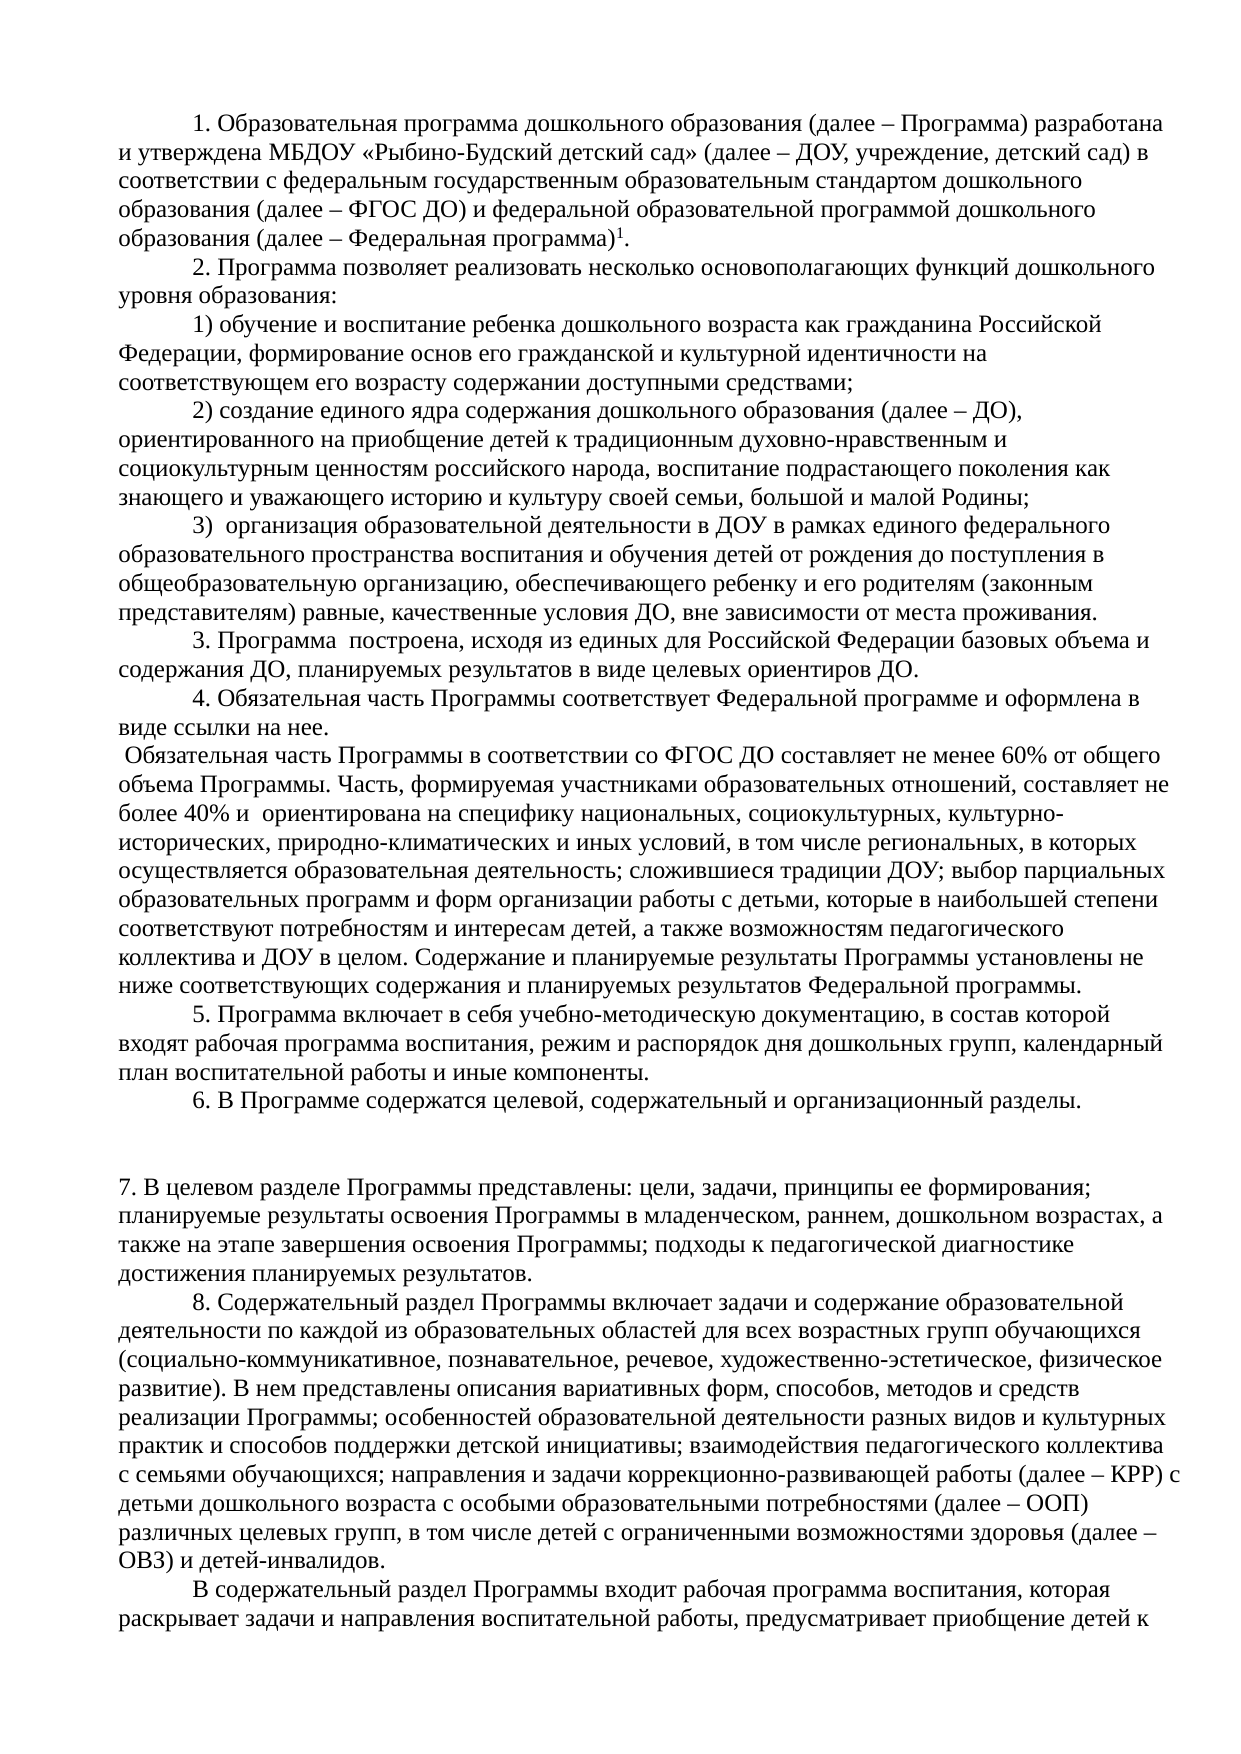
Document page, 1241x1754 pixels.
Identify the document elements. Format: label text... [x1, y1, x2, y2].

text 2. Программа позволяет реализовать несколько основополагающих функций дошкольного уровня образования: [118, 252, 1181, 309]
text 1) обучение и воспитание ребенка дошкольного возраста как гражданина Российской Федерации, формирование основ его гражданской и культурной идентичности на соответствующем его возрасту содержании доступными средствами; [118, 309, 1181, 396]
text 3) организация образовательной деятельности в ДОУ в рамках единого федерального образовательного пространства воспитания и обучения детей от рождения до поступления в общеобразовательную организацию, обеспечивающего ребенку и его родителям (законным представителям) равные, качественные условия ДО, вне зависимости от места проживания. [118, 511, 1181, 626]
text 3. Программа построена, исходя из единых для Российской Федерации базовых объема и содержания ДО, планируемых результатов в виде целевых ориентиров ДО. [118, 626, 1181, 683]
text 1. Образовательная программа дошкольного образования (далее – Программа) разработана и утверждена МБДОУ «Рыбино-Будский детский сад» (далее – ДОУ, учреждение, детский сад) в соответствии с федеральным государственным образовательным стандартом дошкольного образования (далее – ФГОС ДО) и федеральной образовательной программой дошкольного образования (далее – Федеральная программа). [118, 108, 1181, 252]
text 6. В Программе содержатся целевой, содержательный и организационный разделы. [118, 1086, 1181, 1114]
text Обязательная часть Программы в соответствии со ФГОС ДО составляет не менее 60% от общего объема Программы. Часть, формируемая участниками образовательных отношений, составляет не более 40% и ориентирована на специфику национальных, социокультурных, культурно-исторических, природно-климатических и иных условий, в том числе региональных, в которых осуществляется образовательная деятельность; сложившиеся традиции ДОУ; выбор парциальных образовательных программ и форм организации работы с детьми, которые в наибольшей степени соответствуют потребностям и интересам детей, а также возможностям педагогического коллектива и ДОУ в целом. Содержание и планируемые результаты Программы установлены не ниже соответствующих содержания и планируемых результатов Федеральной программы. [118, 741, 1181, 999]
text 2) создание единого ядра содержания дошкольного образования (далее – ДО), ориентированного на приобщение детей к традиционным духовно-нравственным и социокультурным ценностям российского народа, воспитание подрастающего поколения как знающего и уважающего историю и культуру своей семьи, большой и малой Родины; [118, 396, 1181, 511]
text 8. Содержательный раздел Программы включает задачи и содержание образовательной деятельности по каждой из образовательных областей для всех возрастных групп обучающихся (социально-коммуникативное, познавательное, речевое, художественно-эстетическое, физическое развитие). В нем представлены описания вариативных форм, способов, методов и средств реализации Программы; особенностей образовательной деятельности разных видов и культурных практик и способов поддержки детской инициативы; взаимодействия педагогического коллектива с семьями обучающихся; направления и задачи коррекционно-развивающей работы (далее – КРР) с детьми дошкольного возраста с особыми образовательными потребностями (далее – ООП) различных целевых групп, в том числе детей с ограниченными возможностями здоровья (далее – ОВЗ) и детей-инвалидов. [118, 1287, 1181, 1574]
text 4. Обязательная часть Программы соответствует Федеральной программе и оформлена в виде ссылки на нее. [118, 683, 1181, 741]
text 7. В целевом разделе Программы представлены: цели, задачи, принципы ее формирования; планируемые результаты освоения Программы в младенческом, раннем, дошкольном возрастах, а также на этапе завершения освоения Программы; подходы к педагогической диагностике достижения планируемых результатов. [118, 1114, 1181, 1287]
text В содержательный раздел Программы входит рабочая программа воспитания, которая раскрывает задачи и направления воспитательной работы, предусматривает приобщение детей к [118, 1574, 1181, 1632]
text 5. Программа включает в себя учебно-методическую документацию, в состав которой входят рабочая программа воспитания, режим и распорядок дня дошкольных групп, календарный план воспитательной работы и иные компоненты. [118, 999, 1181, 1086]
